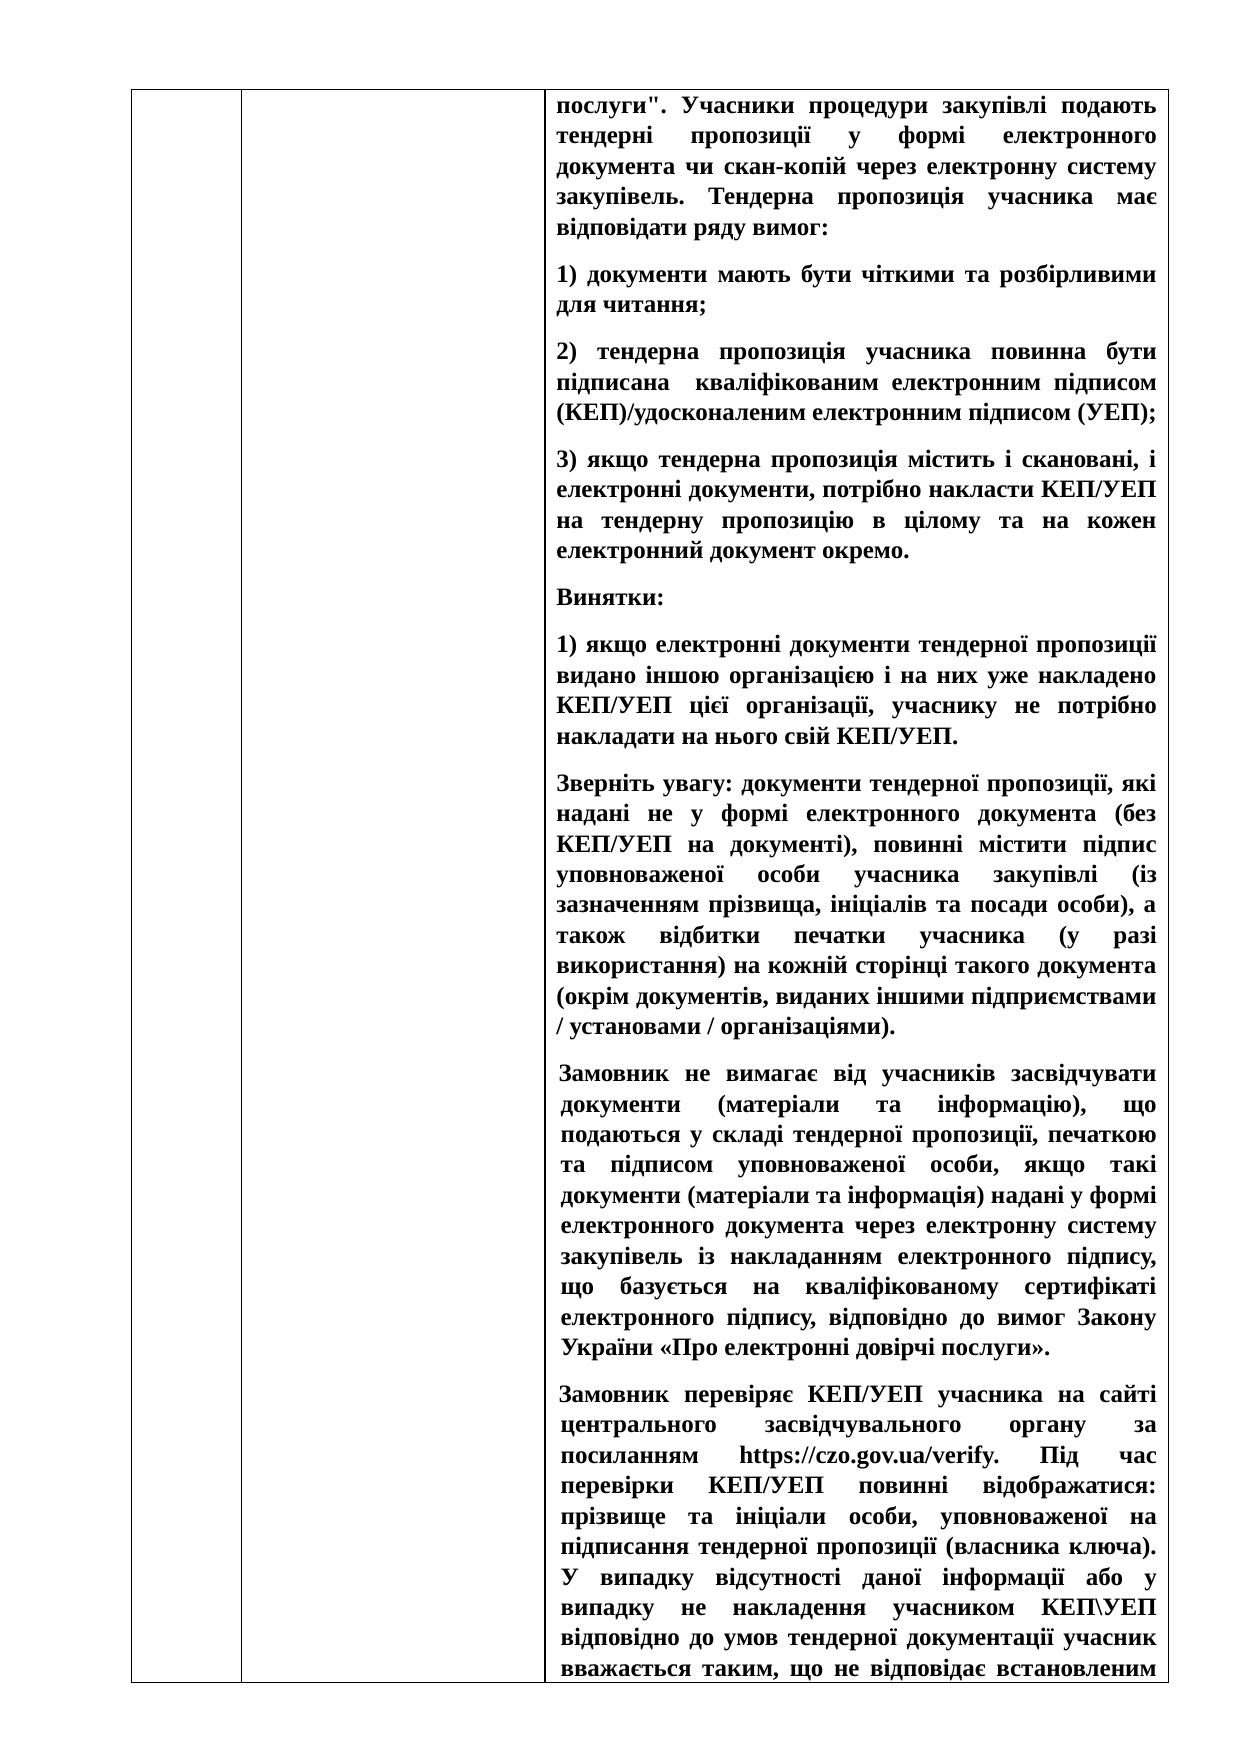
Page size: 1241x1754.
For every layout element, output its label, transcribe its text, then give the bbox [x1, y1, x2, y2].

table_cell послуги". Учасники процедури закупівлі подають тендерні пропозиції у формі електронного документа чи скан-копій через електронну систему закупівель. Тендерна пропозиція учасника має відповідати ряду вимог: 1) документи мають бути чіткими та розбірливими для читання; 2) тендерна пропозиція учасника повинна бути підписана кваліфікованим електронним підписом (КЕП)/удосконаленим електронним підписом (УЕП); 3) якщо тендерна пропозиція містить і скановані, і електронні документи, потрібно накласти КЕП/УЕП на тендерну пропозицію в цілому та на кожен електронний документ окремо. Винятки: 1) якщо електронні документи тендерної пропозиції видано іншою організацією і на них уже накладено КЕП/УЕП цієї організації, учаснику не потрібно накладати на нього свій КЕП/УЕП. Зверніть увагу: документи тендерної пропозиції, які надані не у формі електронного документа (без КЕП/УЕП на документі), повинні містити підпис уповноваженої особи учасника закупівлі (із зазначенням прізвища, ініціалів та посади особи), а також відбитки печатки учасника (у разі використання) на кожній сторінці такого документа (окрім документів, виданих іншими підприємствами / установами / організаціями). Замовник не вимагає від учасників засвідчувати документи (матеріали та інформацію), що подаються у складі тендерної пропозиції, печаткою та підписом уповноваженої особи, якщо такі документи (матеріали та інформація) надані у формі електронного документа через електронну систему закупівель із накладанням електронного підпису, що базується на кваліфікованому сертифікаті електронного підпису, відповідно до вимог Закону України «Про електронні довірчі послуги». Замовник перевіряє КЕП/УЕП учасника на сайті центрального засвідчувального органу за посиланням https://czo.gov.ua/verify. Під час перевірки КЕП/УЕП повинні відображатися: прізвище та ініціали особи, уповноваженої на підписання тендерної пропозиції (власника ключа). У випадку відсутності даної інформації або у випадку не накладення учасником КЕП\УЕП відповідно до умов тендерної документації учасник вважається таким, що не відповідає встановленим [546, 90, 1168, 1682]
table_cell [132, 90, 241, 1682]
table_cell [242, 90, 544, 1682]
